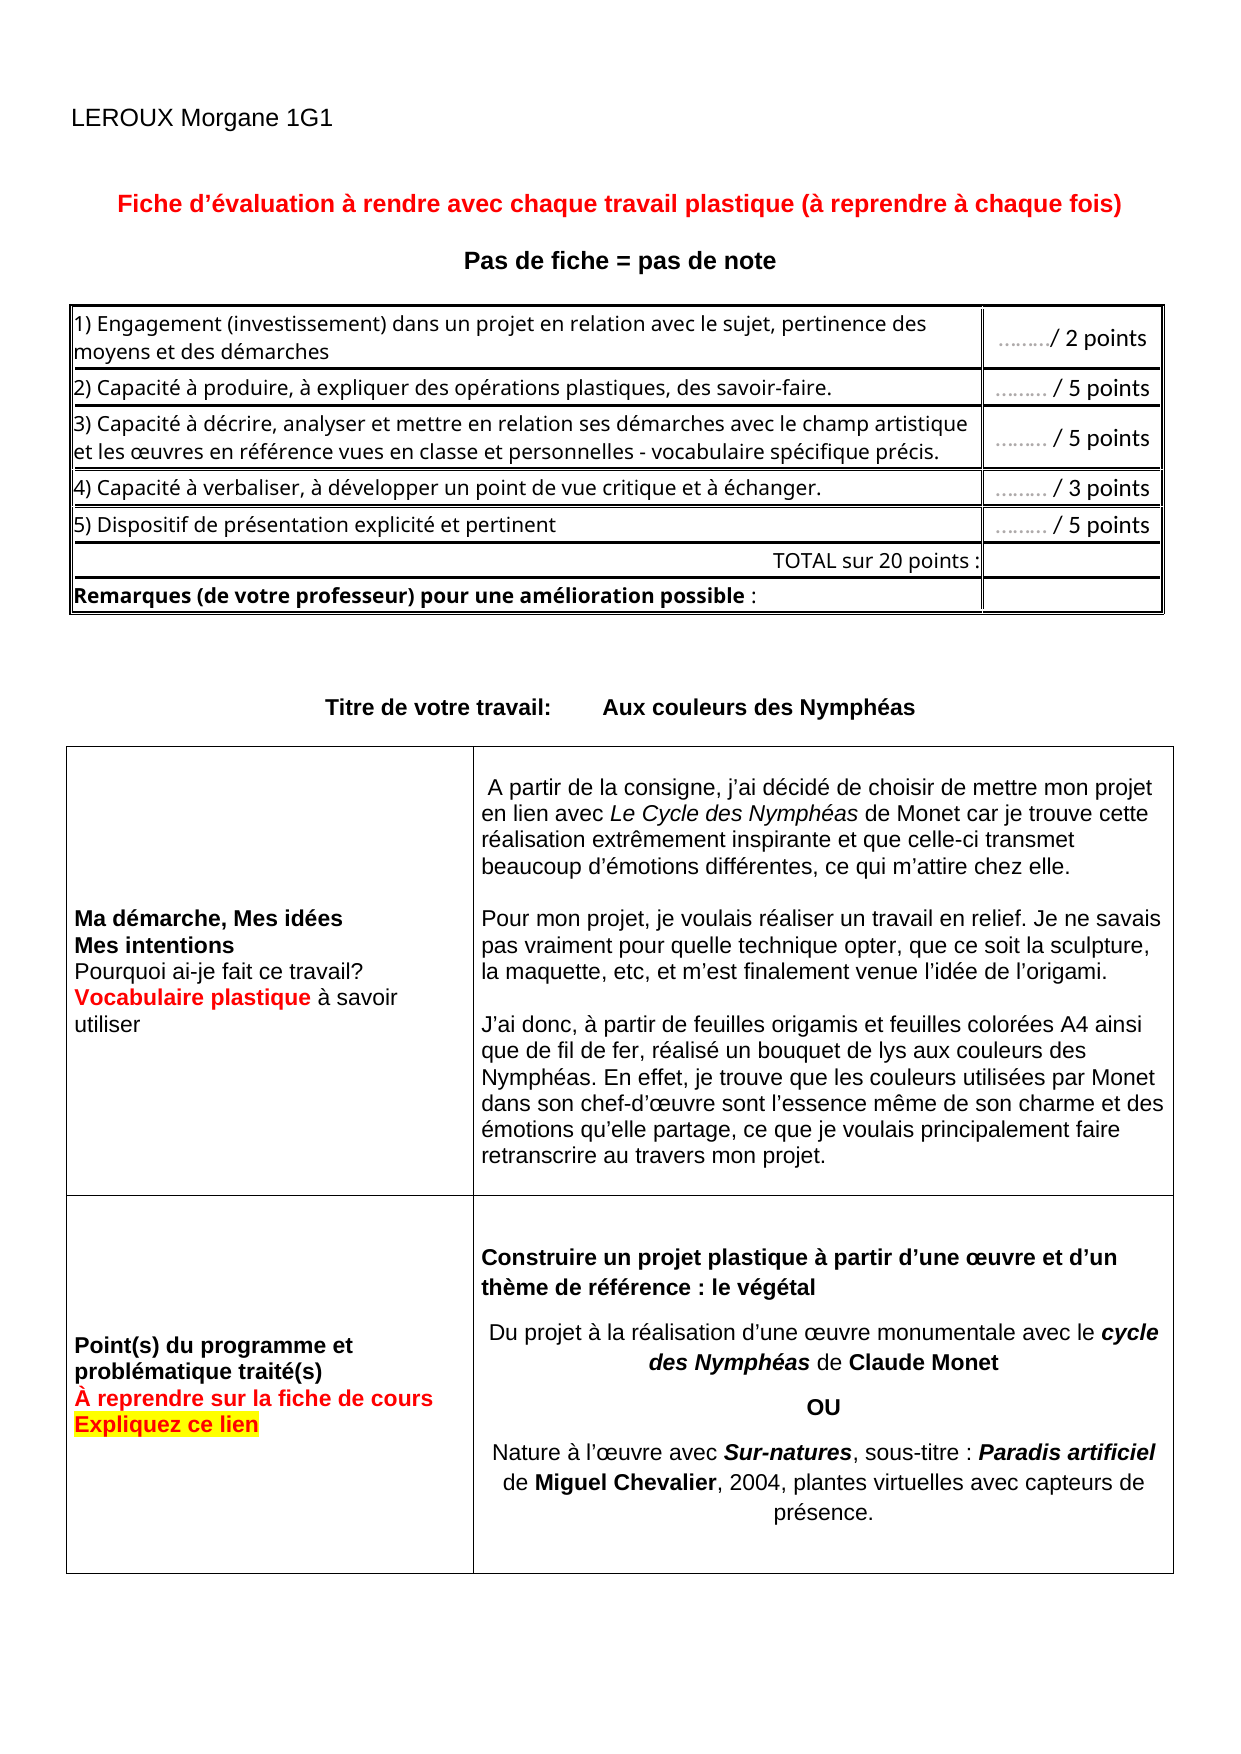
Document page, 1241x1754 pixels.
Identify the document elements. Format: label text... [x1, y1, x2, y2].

table_cell ……… / 5 points [984, 367, 1161, 404]
table_cell 4) Capacité à verbaliser, à développer un point de vue critique et à échanger. [73, 467, 981, 504]
table_cell ……… / 5 points [984, 504, 1162, 541]
table_cell 3) Capacité à décrire, analyser et mettre en relation ses démarches avec le champ artistique et les œuvres en référence vues en classe et personnelles - vocabulaire spécifique précis. [73, 404, 981, 467]
table_cell Construire un projet plastique à partir d’une œuvre et d’un thème de référence : le végétal Du projet à la réalisation d’une œuvre monumentale avec le cycle des Nymphéas de Claude Monet OU Nature à l’œuvre avec Sur-natures, sous-titre : Paradis artificiel de Miguel Chevalier, 2004, plantes virtuelles avec capteurs de présence. [474, 1196, 1173, 1573]
table_header A partir de la consigne, j’ai décidé de choisir de mettre mon projet en lien avec Le Cycle des Nymphéas de Monet car je trouve cette réalisation extrêmement inspirante et que celle-ci transmet beaucoup d’émotions différentes, ce qui m’attire chez elle. Pour mon projet, je voulais réaliser un travail en relief. Je ne savais pas vraiment pour quelle technique opter, que ce soit la sculpture, la maquette, etc, et m’est finalement venue l’idée de l’origami. J’ai donc, à partir de feuilles origamis et feuilles colorées A4 ainsi que de fil de fer, réalisé un bouquet de lys aux couleurs des Nymphéas. En effet, je trouve que les couleurs utilisées par Monet dans son chef-d’œuvre sont l’essence même de son charme et des émotions qu’elle partage, ce que je voulais principalement faire retranscrire au travers mon projet. [474, 747, 1173, 1195]
table_cell [983, 576, 1161, 611]
text Titre de votre travail: Aux couleurs des Nymphéas [71, 693, 1169, 720]
table_cell 2) Capacité à produire, à expliquer des opérations plastiques, des savoir-faire. [73, 367, 981, 404]
table_cell [984, 541, 1161, 576]
title LEROUX Morgane 1G1 [71, 103, 1169, 131]
table_cell Remarques (de votre professeur) pour une amélioration possible : [73, 576, 982, 611]
table_cell ……… / 5 points [984, 404, 1161, 467]
table_header ………/ 2 points [983, 307, 1161, 367]
table_cell Point(s) du programme et problématique traité(s) À reprendre sur la fiche de cours Expliquez ce lien [67, 1196, 473, 1573]
table_header 1) Engagement (investissement) dans un projet en relation avec le sujet, pertinence des moyens et des démarches [73, 307, 982, 367]
table_cell ……… / 3 points [984, 467, 1162, 504]
table_cell TOTAL sur 20 points : [73, 541, 981, 576]
table_cell 5) Dispositif de présentation explicité et pertinent [73, 504, 981, 541]
table_header Ma démarche, Mes idées Mes intentions Pourquoi ai-je fait ce travail? Vocabulaire plastique à savoir utiliser [67, 747, 473, 1195]
title Pas de fiche = pas de note [71, 246, 1169, 275]
title Fiche d’évaluation à rendre avec chaque travail plastique (à reprendre à chaque fois) [71, 189, 1169, 218]
